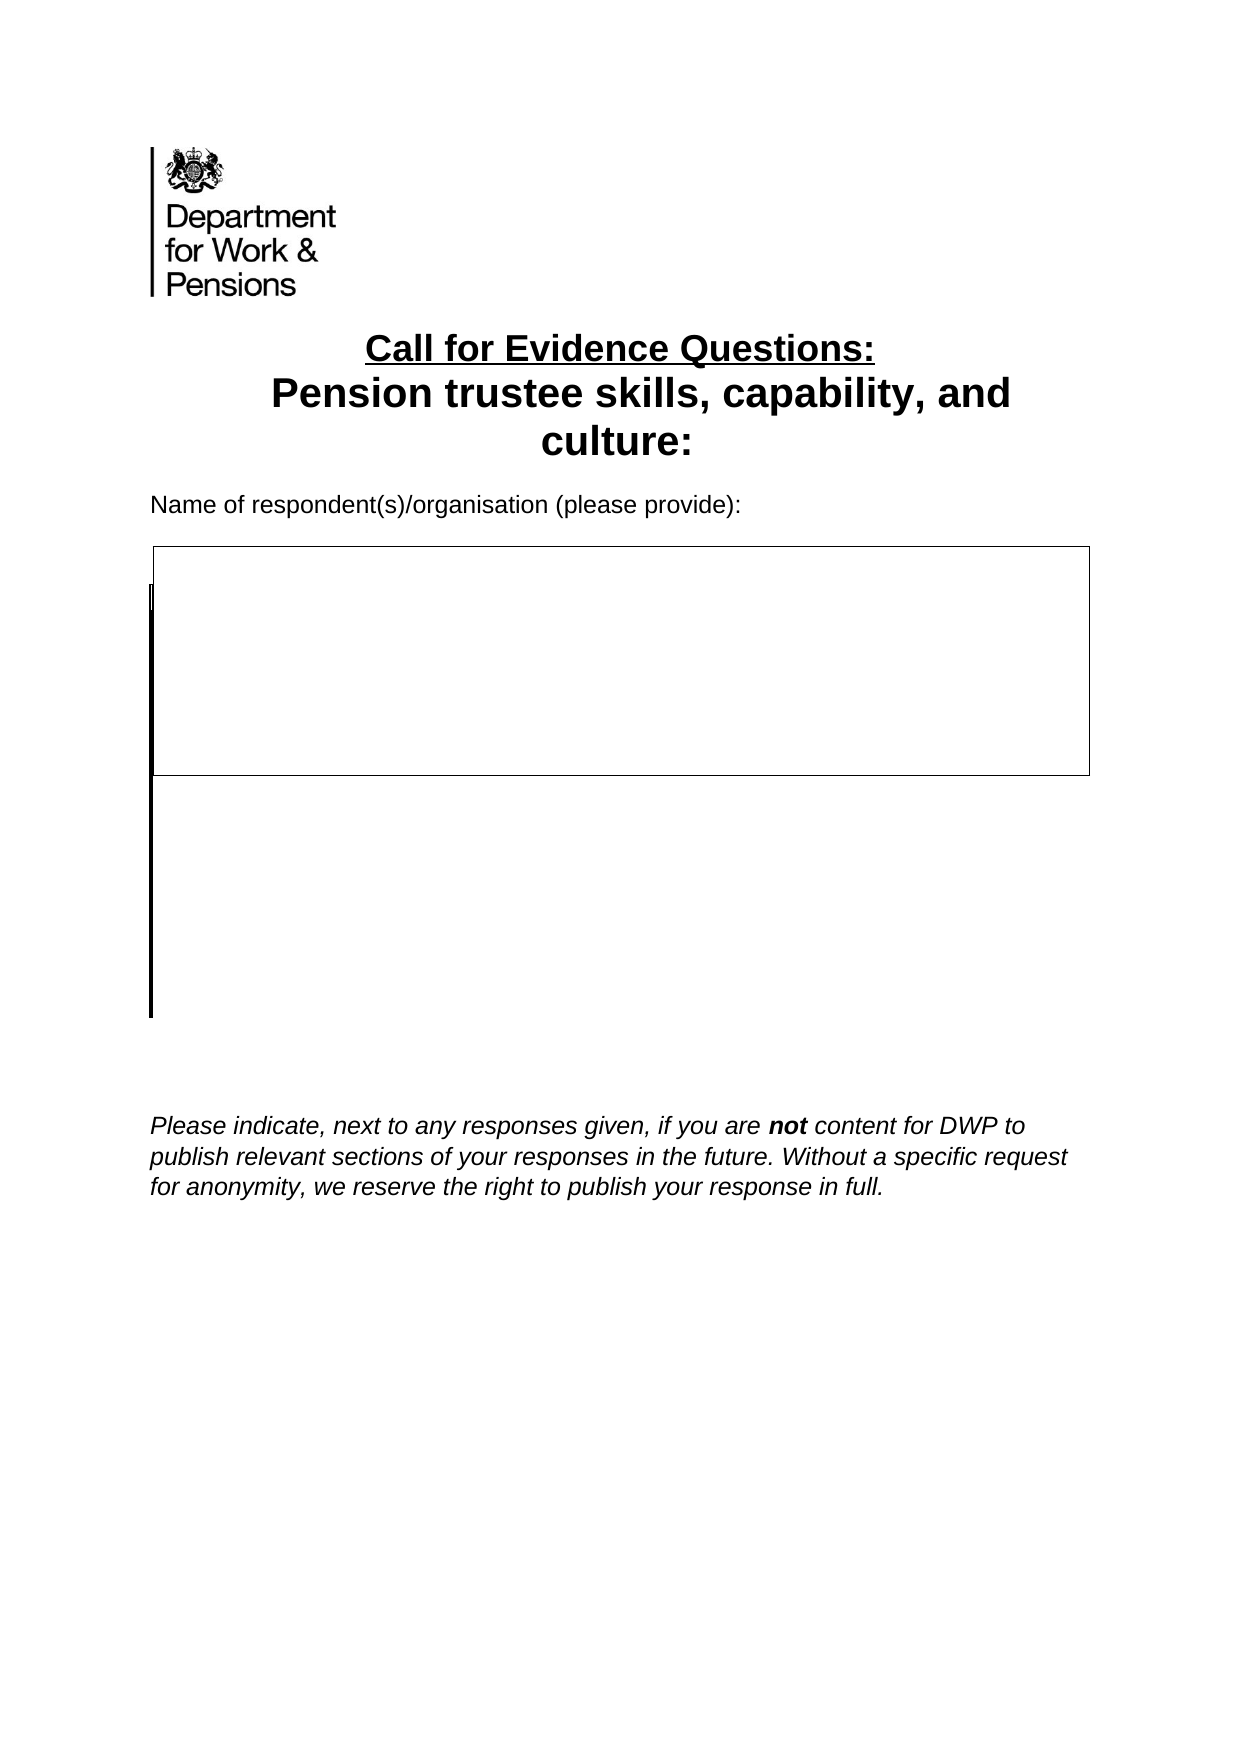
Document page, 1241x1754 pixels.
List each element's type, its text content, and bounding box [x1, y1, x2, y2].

text Please indicate, next to any responses given, if you are not content for DWP to publish relevant sections of your responses in the future. Without a specific request for anonymity, we reserve the right to publish your response in full. [150, 1111, 1090, 1201]
text Pension trustee skills, capability, and culture: [150, 369, 1090, 465]
text Call for Evidence Questions: [150, 326, 1090, 369]
text [154, 547, 1089, 775]
text Name of respondent(s)/organisation (please provide): [150, 490, 1090, 519]
